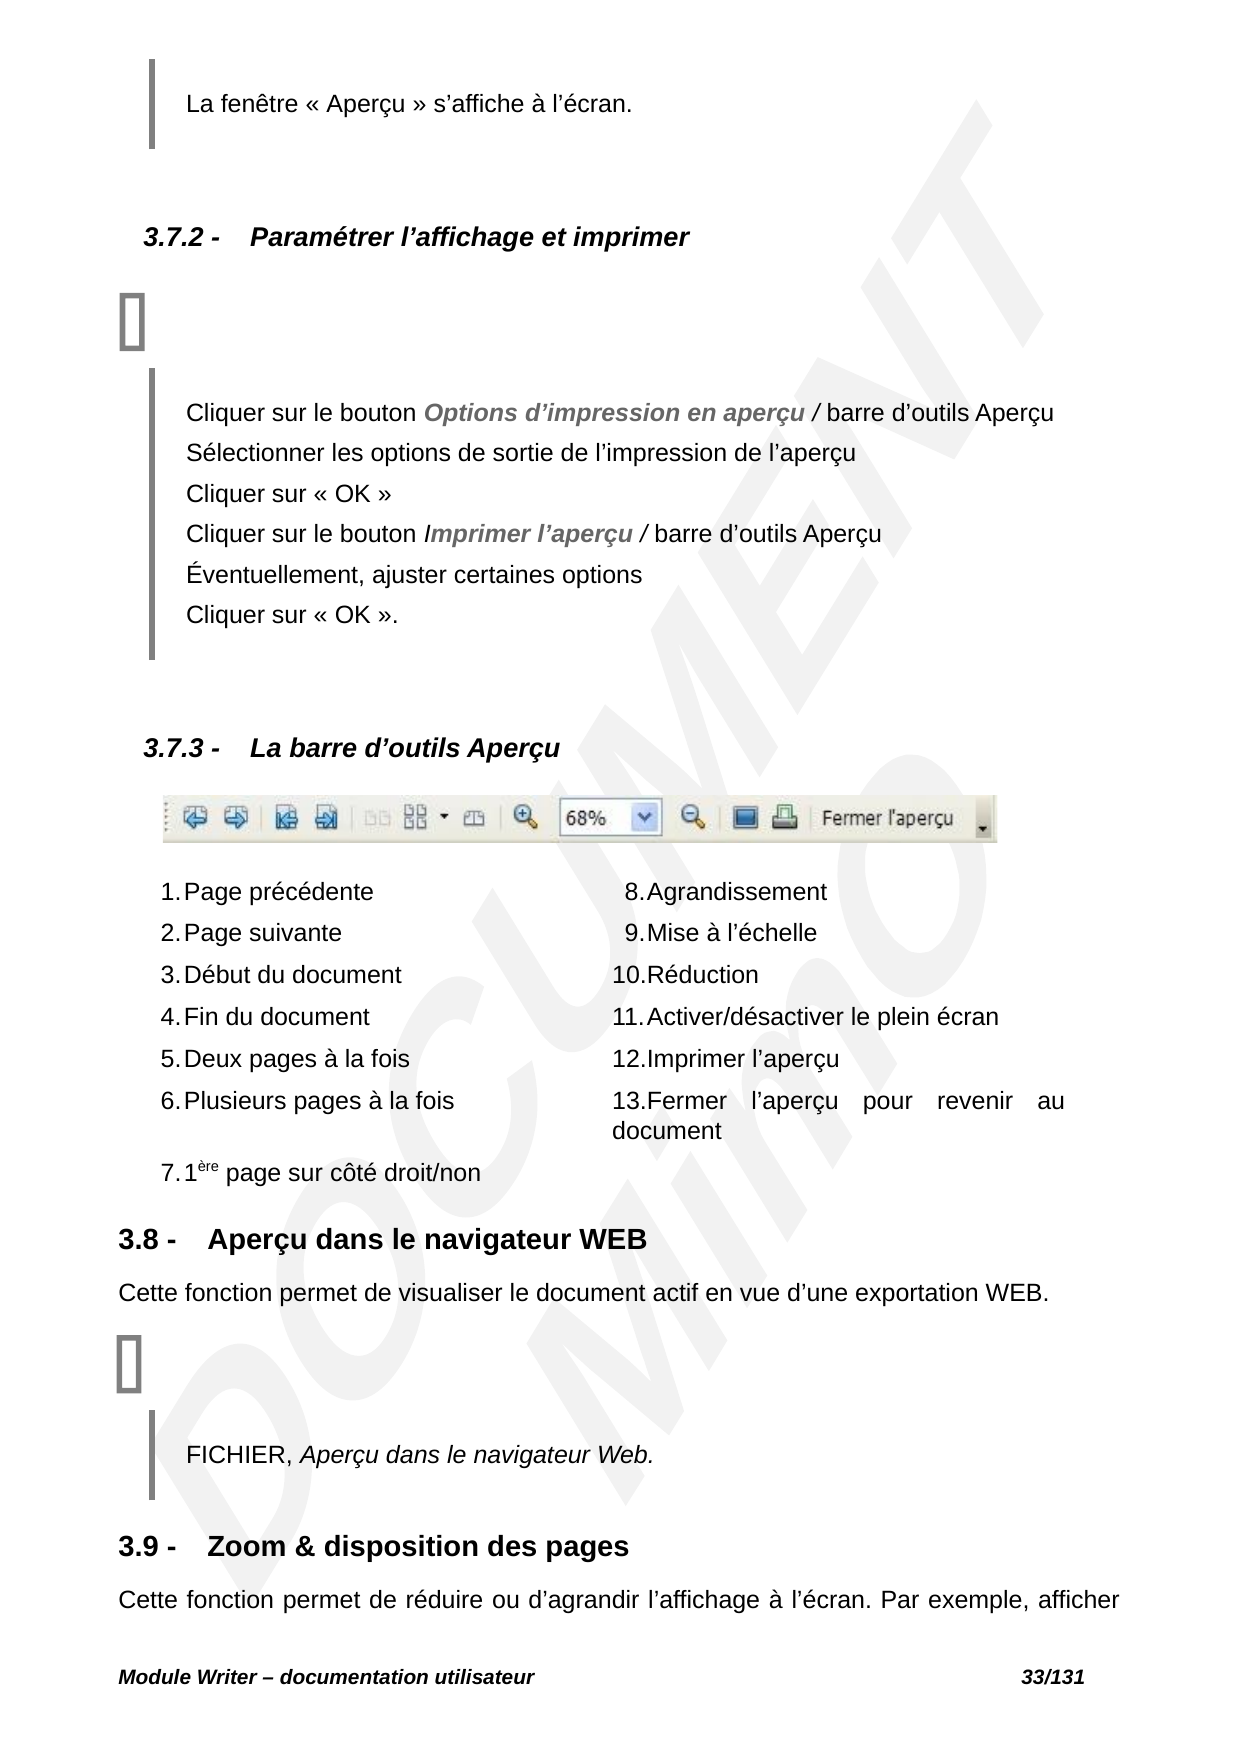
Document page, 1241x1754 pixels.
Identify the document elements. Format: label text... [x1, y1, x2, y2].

table_cell 4. Fin du document [142, 996, 573, 1038]
table_header 8. Agrandissement [573, 870, 1066, 912]
table_cell 10.Réduction [573, 954, 1066, 996]
table_cell 11. Activer/désactiver le plein écran [573, 996, 1066, 1038]
subtitle Zoom & disposition des pages [118, 1530, 1122, 1562]
table_cell 3. Début du document [142, 954, 573, 996]
table_cell 9. Mise à l’échelle [573, 912, 1066, 954]
text La fenêtre « Aperçu » s’affiche à l’écran. [155, 59, 1122, 149]
text Cliquer sur le bouton Options d’impression en aperçu / barre d’outils Aperçu [155, 368, 1122, 408]
text 8 [118, 265, 1122, 368]
table_header 1. Page précédente [142, 870, 573, 912]
picture [162, 795, 998, 843]
table_cell 5. Deux pages à la fois [142, 1038, 573, 1080]
table_cell 6. Plusieurs pages à la fois [142, 1080, 573, 1151]
subtitle Paramétrer l’affichage et imprimer [143, 222, 1122, 252]
subtitle Aperçu dans le navigateur WEB [118, 1223, 1122, 1256]
text Cette fonction permet de visualiser le document actif en vue d’une exportation WEB. [118, 1279, 1122, 1307]
text Éventuellement, ajuster certaines options [155, 529, 1122, 570]
subtitle La barre d’outils Aperçu [143, 732, 1122, 763]
table_cell 13.Fermer l’aperçu pour revenir au document [573, 1080, 1066, 1151]
text Sélectionner les options de sortie de l’impression de l’aperçu [155, 408, 1122, 448]
table_cell 7. 1ère page sur côté droit/non [142, 1151, 573, 1193]
text Cliquer sur le bouton Imprimer l’aperçu / barre d’outils Aperçu [155, 489, 1122, 529]
table_cell [573, 1151, 1066, 1193]
text 8 [115, 1307, 1122, 1410]
table_cell 2. Page suivante [142, 912, 573, 954]
table_cell 12.Imprimer l’aperçu [573, 1038, 1066, 1080]
text Cliquer sur « OK ». [155, 570, 1122, 660]
text Cliquer sur « OK » [155, 448, 1122, 489]
text Cette fonction permet de réduire ou d’agrandir l’affichage à l’écran. Par exemple, afficher [118, 1586, 1122, 1614]
text FICHIER, Aperçu dans le navigateur Web. [155, 1410, 1122, 1500]
